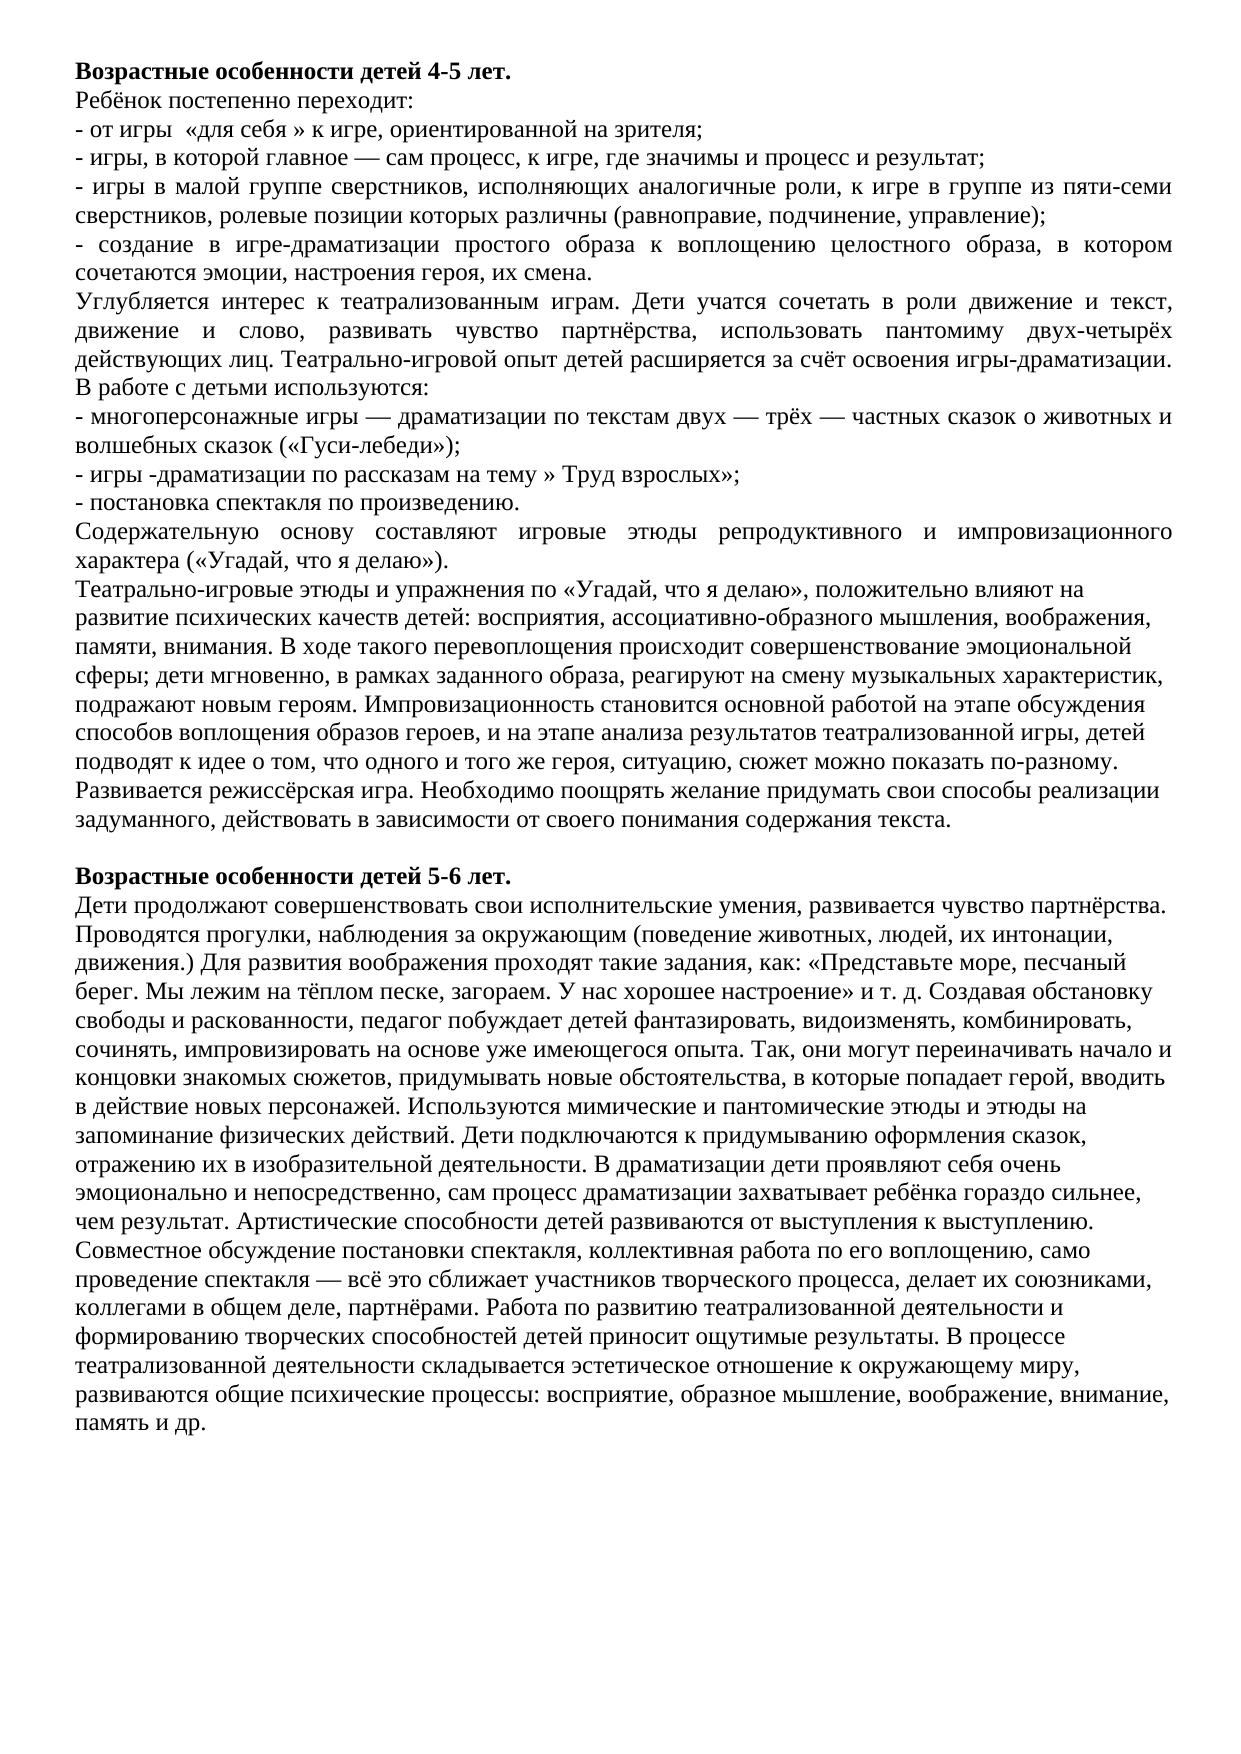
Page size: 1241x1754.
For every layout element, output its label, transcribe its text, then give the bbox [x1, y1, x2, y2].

text - игры, в которой главное — сам процесс, к игре, где значимы и процесс и результат; [75, 142, 1174, 171]
text - от игры «для себя » к игре, ориентированной на зрителя; [75, 114, 1174, 142]
text - создание в игре-драматизации простого образа к воплощению целостного образа, в котором сочетаются эмоции, настроения героя, их смена. [75, 229, 1174, 286]
text Ребёнок постепенно переходит: [75, 85, 1174, 114]
text Дети продолжают совершенствовать свои исполнительские умения, развивается чувство партнёрства. Проводятся прогулки, наблюдения за окружающим (поведение животных, людей, их интонации, движения.) Для развития воображения проходят такие задания, как: «Представьте море, песчаный берег. Мы лежим на тёплом песке, загораем. У нас хорошее настроение» и т. д. Создавая обстановку свободы и раскованности, педагог побуждает детей фантазировать, видоизменять, комбинировать, сочинять, импровизировать на основе уже имеющегося опыта. Так, они могут переиначивать начало и концовки знакомых сюжетов, придумывать новые обстоятельства, в которые попадает герой, вводить в действие новых персонажей. Используются мимические и пантомические этюды и этюды на запоминание физических действий. Дети подключаются к придумыванию оформления сказок, отражению их в изобразительной деятельности. В драматизации дети проявляют себя очень эмоционально и непосредственно, сам процесс драматизации захватывает ребёнка гораздо сильнее, чем результат. Артистические способности детей развиваются от выступления к выступлению. Совместное обсуждение постановки спектакля, коллективная работа по его воплощению, само проведение спектакля — всё это сближает участников творческого процесса, делает их союзниками, коллегами в общем деле, партнёрами. Работа по развитию театрализованной деятельности и формированию творческих способностей детей приносит ощутимые результаты. В процессе театрализованной деятельности складывается эстетическое отношение к окружающему миру, развиваются общие психические процессы: восприятие, образное мышление, воображение, внимание, память и др. [75, 890, 1174, 1436]
text - игры в малой группе сверстников, исполняющих аналогичные роли, к игре в группе из пяти-семи сверстников, ролевые позиции которых различны (равноправие, подчинение, управление); [75, 171, 1174, 229]
text - игры -драматизации по рассказам на тему » Труд взрослых»; [75, 459, 1174, 487]
text - постановка спектакля по произведению. [75, 487, 1174, 516]
text - многоперсонажные игры — драматизации по текстам двух — трёх — частных сказок о животных и волшебных сказок («Гуси-лебеди»); [75, 401, 1174, 459]
text Театрально-игровые этюды и упражнения по «Угадай, что я делаю», положительно влияют на развитие психических качеств детей: восприятия, ассоциативно-образного мышления, воображения, памяти, внимания. В ходе такого перевоплощения происходит совершенствование эмоциональной сферы; дети мгновенно, в рамках заданного образа, реагируют на смену музыкальных характеристик, подражают новым героям. Импровизационность становится основной работой на этапе обсуждения способов воплощения образов героев, и на этапе анализа результатов театрализованной игры, детей подводят к идее о том, что одного и того же героя, ситуацию, сюжет можно показать по-разному. Развивается режиссёрская игра. Необходимо поощрять желание придумать свои способы реализации задуманного, действовать в зависимости от своего понимания содержания текста. [75, 574, 1174, 832]
text Углубляется интерес к театрализованным играм. Дети учатся сочетать в роли движение и текст, движение и слово, развивать чувство партнёрства, использовать пантомиму двух-четырёх действующих лиц. Театрально-игровой опыт детей расширяется за счёт освоения игры-драматизации. В работе с детьми используются: [75, 286, 1174, 401]
text Возрастные особенности детей 5-6 лет. [75, 861, 1174, 890]
text Содержательную основу составляют игровые этюды репродуктивного и импровизационного характера («Угадай, что я делаю»). [75, 516, 1174, 574]
text Возрастные особенности детей 4-5 лет. [75, 56, 1174, 85]
